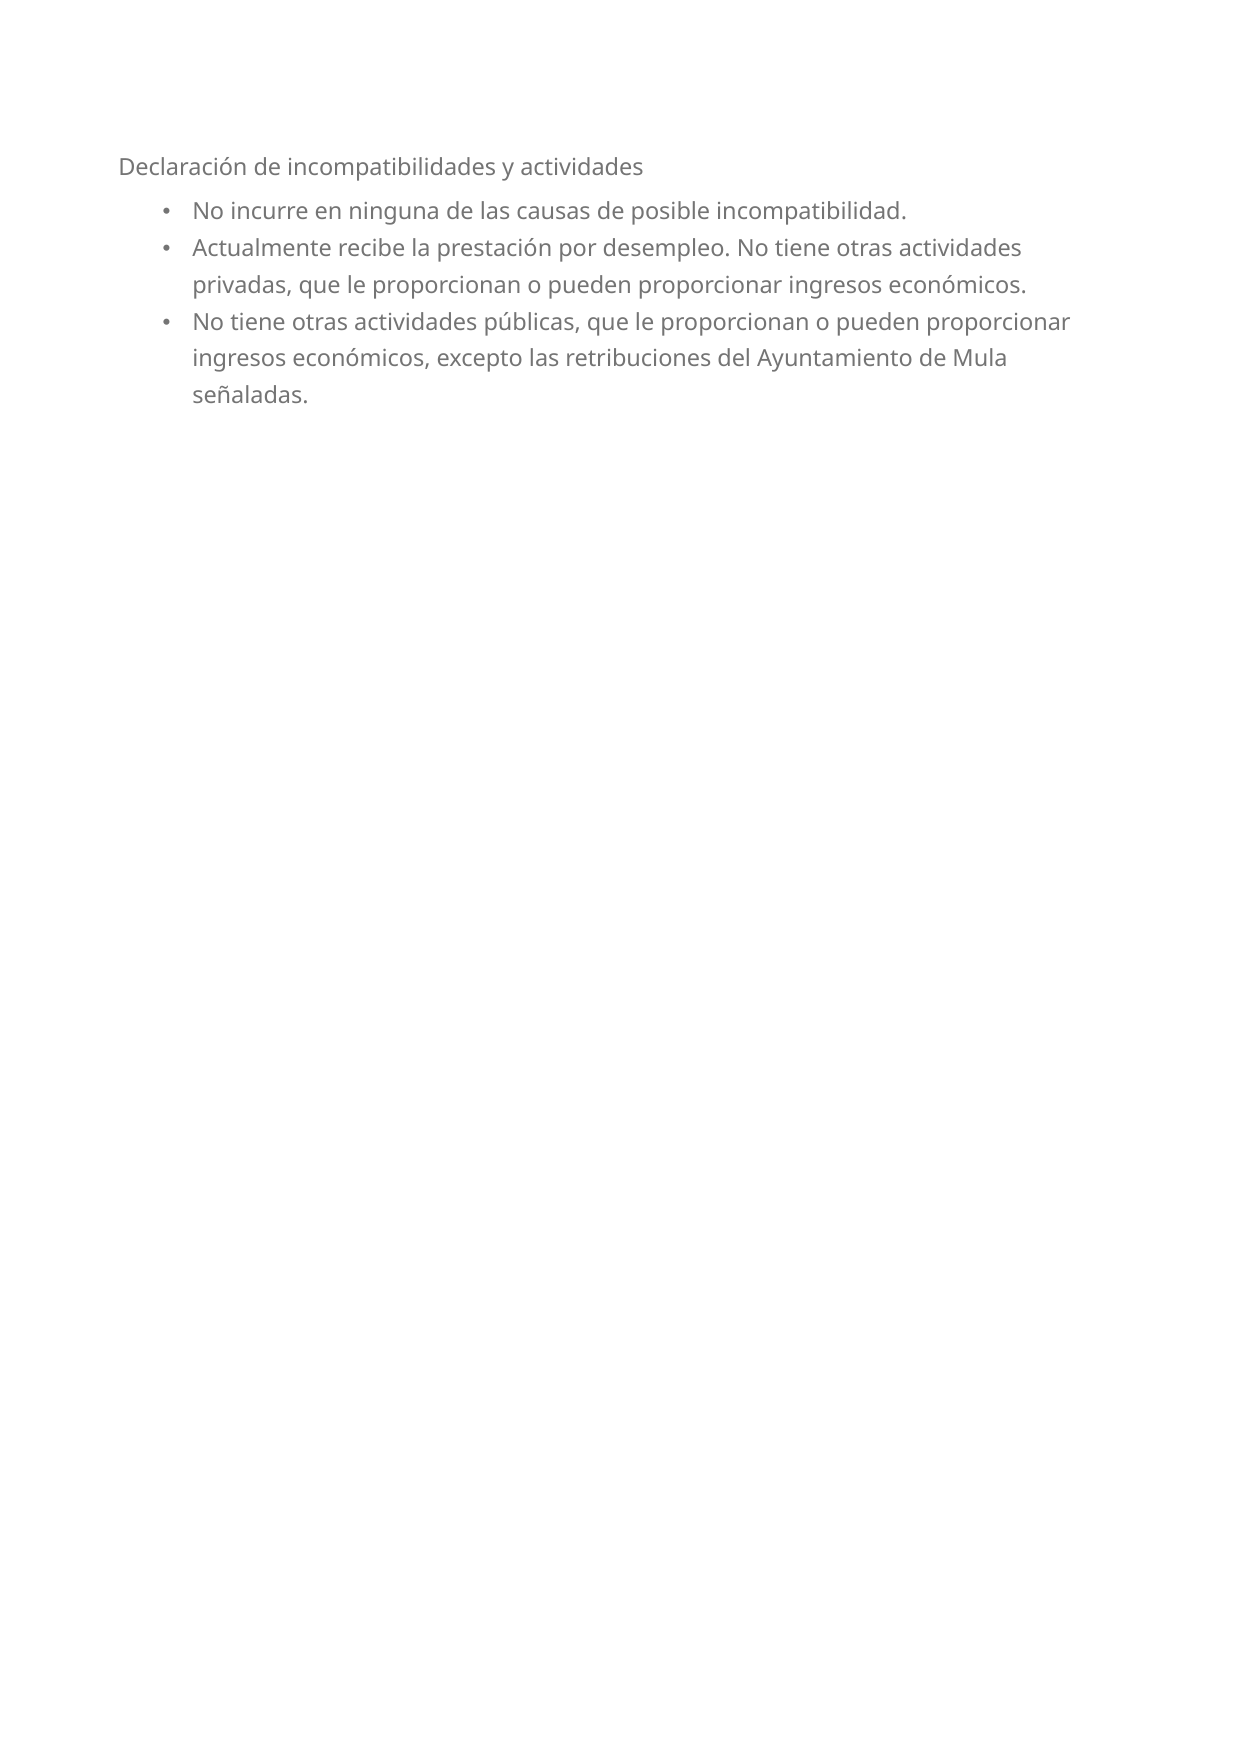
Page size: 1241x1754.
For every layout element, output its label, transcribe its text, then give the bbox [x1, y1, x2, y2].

list No tiene otras actividades públicas, que le proporcionan o pueden proporcionar ingresos económicos, excepto las retribuciones del Ayuntamiento de Mula señaladas. [162, 305, 1122, 410]
list Actualmente recibe la prestación por desempleo. No tiene otras actividades privadas, que le proporcionan o pueden proporcionar ingresos económicos. [162, 231, 1122, 300]
list No incurre en ninguna de las causas de posible incompatibilidad. [162, 194, 1122, 227]
subtitle Declaración de incompatibilidades y actividades [118, 118, 1122, 182]
